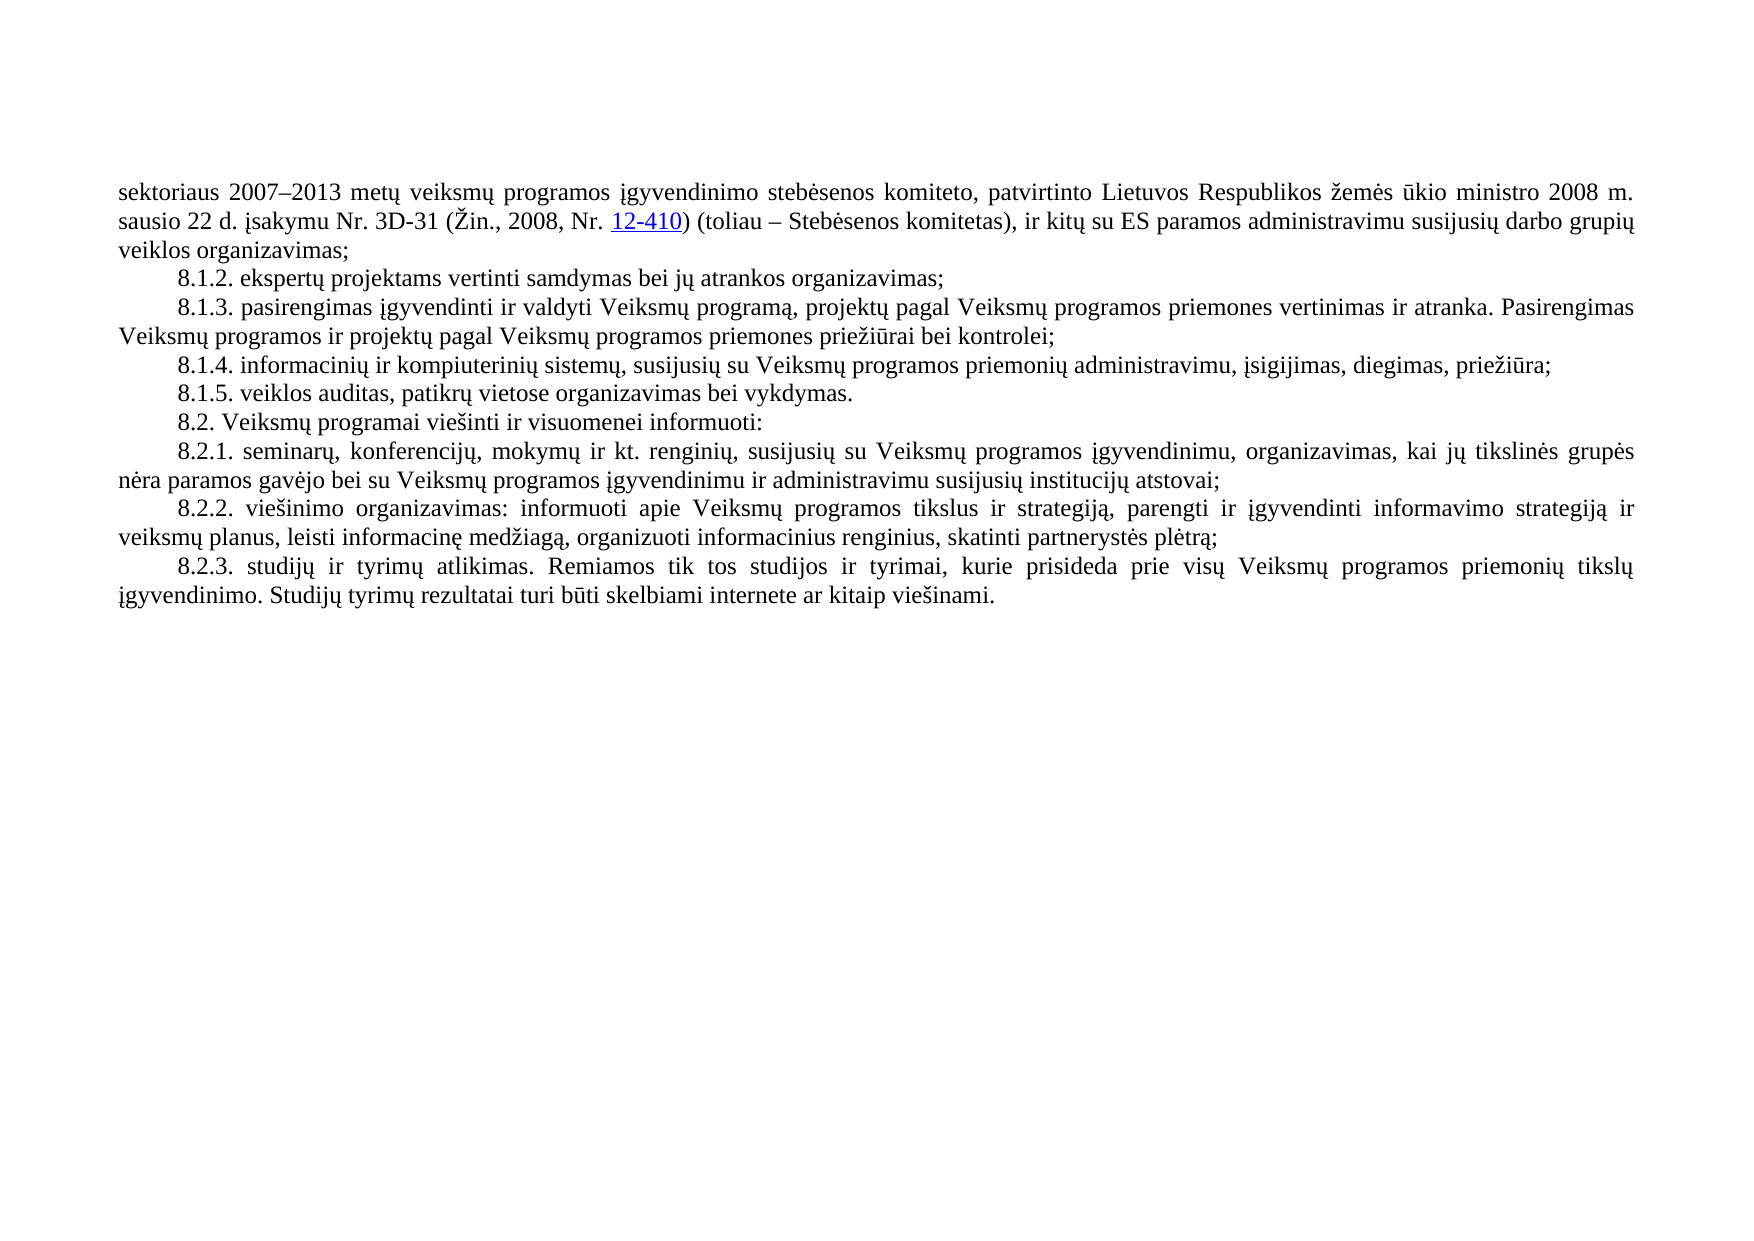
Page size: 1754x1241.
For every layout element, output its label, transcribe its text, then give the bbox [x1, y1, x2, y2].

text sektoriaus 2007–2013 metų veiksmų programos įgyvendinimo stebėsenos komiteto, patvirtinto Lietuvos Respublikos žemės ūkio ministro 2008 m. sausio 22 d. įsakymu Nr. 3D-31 (Žin., 2008, Nr. 12-410) (toliau – Stebėsenos komitetas), ir kitų su ES paramos administravimu susijusių darbo grupių veiklos organizavimas; [118, 177, 1636, 263]
text 8.1.4. informacinių ir kompiuterinių sistemų, susijusių su Veiksmų programos priemonių administravimu, įsigijimas, diegimas, priežiūra; [118, 350, 1636, 378]
text 8.2.1. seminarų, konferencijų, mokymų ir kt. renginių, susijusių su Veiksmų programos įgyvendinimu, organizavimas, kai jų tikslinės grupės nėra paramos gavėjo bei su Veiksmų programos įgyvendinimu ir administravimu susijusių institucijų atstovai; [118, 436, 1636, 493]
text 8.1.5. veiklos auditas, patikrų vietose organizavimas bei vykdymas. [118, 378, 1636, 407]
text 8.2.2. viešinimo organizavimas: informuoti apie Veiksmų programos tikslus ir strategiją, parengti ir įgyvendinti informavimo strategiją ir veiksmų planus, leisti informacinę medžiagą, organizuoti informacinius renginius, skatinti partnerystės plėtrą; [118, 493, 1636, 551]
text 8.2.3. studijų ir tyrimų atlikimas. Remiamos tik tos studijos ir tyrimai, kurie prisideda prie visų Veiksmų programos priemonių tikslų įgyvendinimo. Studijų tyrimų rezultatai turi būti skelbiami internete ar kitaip viešinami. [118, 551, 1636, 608]
text 8.2. Veiksmų programai viešinti ir visuomenei informuoti: [118, 407, 1636, 436]
text 8.1.2. ekspertų projektams vertinti samdymas bei jų atrankos organizavimas; [118, 263, 1636, 292]
text 8.1.3. pasirengimas įgyvendinti ir valdyti Veiksmų programą, projektų pagal Veiksmų programos priemones vertinimas ir atranka. Pasirengimas Veiksmų programos ir projektų pagal Veiksmų programos priemones priežiūrai bei kontrolei; [118, 292, 1636, 350]
